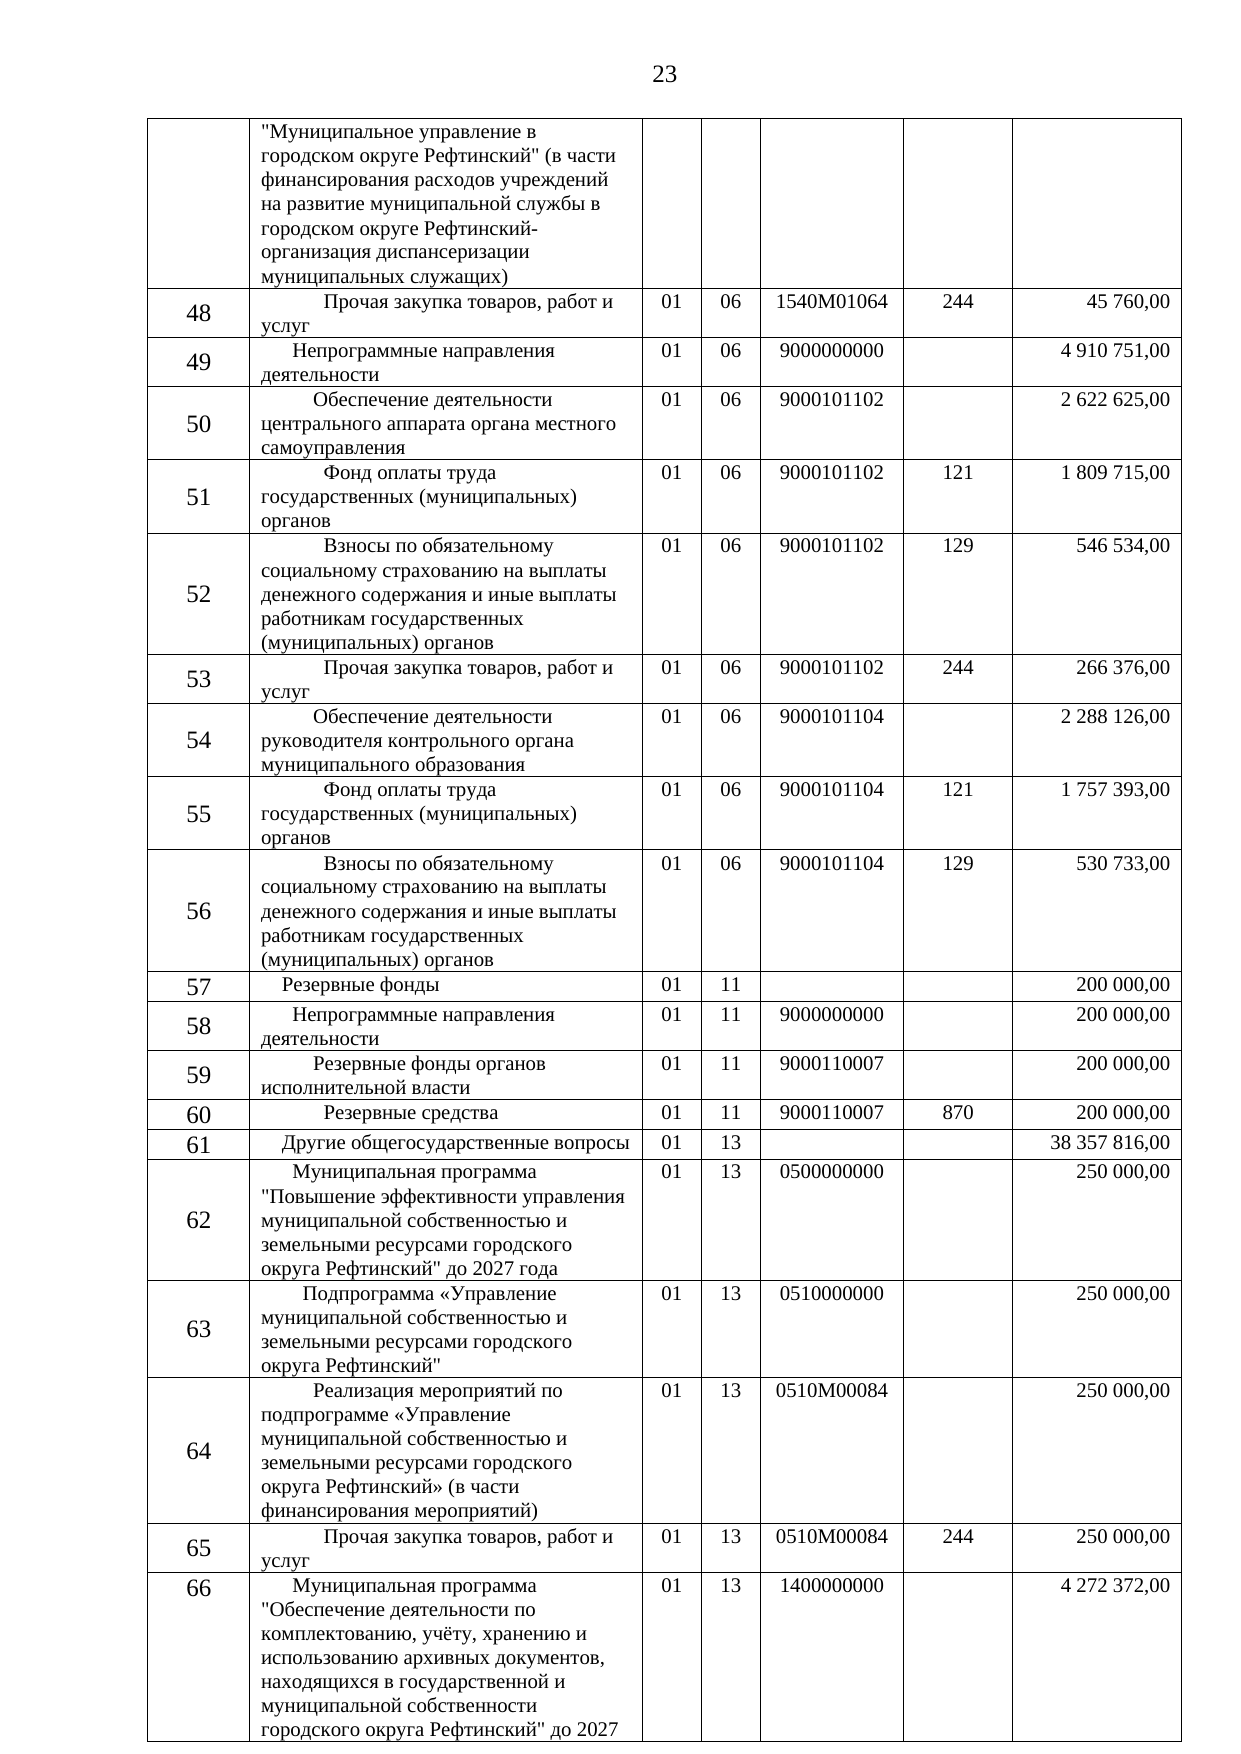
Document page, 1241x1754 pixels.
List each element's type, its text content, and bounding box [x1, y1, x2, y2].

table_cell 01 [643, 972, 701, 1001]
table_cell 11 [702, 1051, 760, 1099]
table_cell Резервные фонды [250, 972, 642, 1001]
table_cell [761, 972, 903, 1001]
table_cell Подпрограмма «Управление муниципальной собственностью и земельными ресурсами городского округа Рефтинский" [250, 1281, 642, 1377]
table_cell 65 [148, 1524, 249, 1572]
table_cell 38 357 816,00 [1013, 1130, 1181, 1158]
table_cell 58 [148, 1002, 249, 1050]
table_cell 01 [643, 1573, 701, 1741]
table_cell 11 [702, 1100, 760, 1129]
table_cell 06 [702, 704, 760, 776]
table_cell 06 [702, 777, 760, 849]
table_cell 06 [702, 655, 760, 703]
table_cell 200 000,00 [1013, 1100, 1181, 1129]
table_cell 06 [702, 338, 760, 386]
table_cell 01 [643, 1051, 701, 1099]
table_cell 121 [904, 460, 1012, 532]
table_cell Прочая закупка товаров, работ и услуг [250, 655, 642, 703]
table_cell 53 [148, 655, 249, 703]
table_cell [904, 972, 1012, 1001]
table_cell 0500000000 [761, 1160, 903, 1280]
table_cell 530 733,00 [1013, 850, 1181, 971]
table_cell [904, 1051, 1012, 1099]
table_cell 1540М01064 [761, 289, 903, 337]
table_cell 9000101104 [761, 777, 903, 849]
table_cell 13 [702, 1130, 760, 1158]
table_cell 66 [148, 1573, 249, 1741]
table_cell 13 [702, 1160, 760, 1280]
table_cell 01 [643, 289, 701, 337]
table_cell 9000101102 [761, 460, 903, 532]
table_cell Обеспечение деятельности руководителя контрольного органа муниципального образования [250, 704, 642, 776]
table_cell Прочая закупка товаров, работ и услуг [250, 289, 642, 337]
table_cell [904, 338, 1012, 386]
table_cell 06 [702, 534, 760, 654]
table_cell 52 [148, 534, 249, 654]
table_cell 01 [643, 1002, 701, 1050]
table_cell 13 [702, 1524, 760, 1572]
table_cell 49 [148, 338, 249, 386]
table_cell 01 [643, 1378, 701, 1522]
table_cell 250 000,00 [1013, 1160, 1181, 1280]
table_cell 2 622 625,00 [1013, 387, 1181, 459]
table_cell 200 000,00 [1013, 1002, 1181, 1050]
table_cell 1 757 393,00 [1013, 777, 1181, 849]
table_cell 01 [643, 1100, 701, 1129]
table_cell [761, 119, 903, 288]
table_cell 01 [643, 850, 701, 971]
table_cell 01 [643, 1524, 701, 1572]
table_cell Непрограммные направления деятельности [250, 338, 642, 386]
table_cell Другие общегосударственные вопросы [250, 1130, 642, 1158]
table_cell 244 [904, 289, 1012, 337]
table_cell Реализация мероприятий по подпрограмме «Управление муниципальной собственностью и земельными ресурсами городского округа Рефтинский» (в части финансирования мероприятий) [250, 1378, 642, 1522]
table_cell 01 [643, 1281, 701, 1377]
table_cell 06 [702, 850, 760, 971]
table_cell 01 [643, 387, 701, 459]
table_cell Прочая закупка товаров, работ и услуг [250, 1524, 642, 1572]
table_cell 01 [643, 1130, 701, 1158]
table_cell 11 [702, 972, 760, 1001]
table_cell Взносы по обязательному социальному страхованию на выплаты денежного содержания и иные выплаты работникам государственных (муниципальных) органов [250, 534, 642, 654]
table_cell 50 [148, 387, 249, 459]
table_cell 1400000000 [761, 1573, 903, 1741]
table_cell 61 [148, 1130, 249, 1158]
table_cell 01 [643, 1160, 701, 1280]
table_cell 63 [148, 1281, 249, 1377]
table_cell 546 534,00 [1013, 534, 1181, 654]
table_cell 57 [148, 972, 249, 1001]
table_cell 54 [148, 704, 249, 776]
table_cell 60 [148, 1100, 249, 1129]
table_cell 01 [643, 704, 701, 776]
table_cell 9000101102 [761, 387, 903, 459]
table_cell Обеспечение деятельности центрального аппарата органа местного самоуправления [250, 387, 642, 459]
table_cell 200 000,00 [1013, 1051, 1181, 1099]
table_cell 9000101104 [761, 704, 903, 776]
table_cell [904, 387, 1012, 459]
table_cell [148, 119, 249, 288]
table_cell 250 000,00 [1013, 1524, 1181, 1572]
table_cell 06 [702, 387, 760, 459]
table_cell 9000110007 [761, 1100, 903, 1129]
table_cell 129 [904, 534, 1012, 654]
table_cell 870 [904, 1100, 1012, 1129]
table_cell 9000101102 [761, 534, 903, 654]
table_cell Фонд оплаты труда государственных (муниципальных) органов [250, 777, 642, 849]
table_cell 129 [904, 850, 1012, 971]
table_cell Резервные фонды органов исполнительной власти [250, 1051, 642, 1099]
table_cell 9000000000 [761, 338, 903, 386]
table_cell 01 [643, 460, 701, 532]
table_cell Муниципальная программа "Обеспечение деятельности по комплектованию, учёту, хранению и использованию архивных документов, находящихся в государственной и муниципальной собственности городского округа Рефтинский" до 2027 [250, 1573, 642, 1741]
table_cell 0510000000 [761, 1281, 903, 1377]
table_cell 13 [702, 1378, 760, 1522]
table_cell [904, 1281, 1012, 1377]
table_cell 244 [904, 655, 1012, 703]
table_cell 06 [702, 460, 760, 532]
table_cell 62 [148, 1160, 249, 1280]
table_cell 200 000,00 [1013, 972, 1181, 1001]
table_cell [904, 1573, 1012, 1741]
table_cell 01 [643, 777, 701, 849]
table_cell 4 272 372,00 [1013, 1573, 1181, 1741]
table_cell 56 [148, 850, 249, 971]
table_cell 48 [148, 289, 249, 337]
table_cell 9000000000 [761, 1002, 903, 1050]
table_cell Резервные средства [250, 1100, 642, 1129]
table_cell 0510М00084 [761, 1524, 903, 1572]
table_cell 9000101104 [761, 850, 903, 971]
table_cell Взносы по обязательному социальному страхованию на выплаты денежного содержания и иные выплаты работникам государственных (муниципальных) органов [250, 850, 642, 971]
table_cell [904, 1130, 1012, 1158]
table_cell 121 [904, 777, 1012, 849]
table_cell 11 [702, 1002, 760, 1050]
table_cell 9000101102 [761, 655, 903, 703]
table_cell 1 809 715,00 [1013, 460, 1181, 532]
table_cell [643, 119, 701, 288]
table_cell [761, 1130, 903, 1158]
table_cell [904, 1160, 1012, 1280]
table_cell [904, 704, 1012, 776]
table_cell Фонд оплаты труда государственных (муниципальных) органов [250, 460, 642, 532]
table_cell 266 376,00 [1013, 655, 1181, 703]
table_cell 4 910 751,00 [1013, 338, 1181, 386]
table_cell 01 [643, 655, 701, 703]
table_cell 01 [643, 338, 701, 386]
table_cell 13 [702, 1573, 760, 1741]
table_cell 244 [904, 1524, 1012, 1572]
table_cell 06 [702, 289, 760, 337]
table_cell 51 [148, 460, 249, 532]
table_cell [904, 1002, 1012, 1050]
table_cell [1013, 119, 1181, 288]
table_cell 9000110007 [761, 1051, 903, 1099]
table_cell 55 [148, 777, 249, 849]
table_cell 64 [148, 1378, 249, 1522]
table_cell [904, 1378, 1012, 1522]
table_cell 2 288 126,00 [1013, 704, 1181, 776]
table_cell 250 000,00 [1013, 1281, 1181, 1377]
table_cell [904, 119, 1012, 288]
table_cell 13 [702, 1281, 760, 1377]
table_cell 0510М00084 [761, 1378, 903, 1522]
table_cell Непрограммные направления деятельности [250, 1002, 642, 1050]
table_cell 01 [643, 534, 701, 654]
table_cell Муниципальная программа "Повышение эффективности управления муниципальной собственностью и земельными ресурсами городского округа Рефтинский" до 2027 года [250, 1160, 642, 1280]
table_cell [702, 119, 760, 288]
table_cell 59 [148, 1051, 249, 1099]
table_cell 250 000,00 [1013, 1378, 1181, 1522]
table_cell 45 760,00 [1013, 289, 1181, 337]
table_cell "Муниципальное управление в городском округе Рефтинский" (в части финансирования расходов учреждений на развитие муниципальной службы в городском округе Рефтинский-организация диспансеризации муниципальных служащих) [250, 119, 642, 288]
